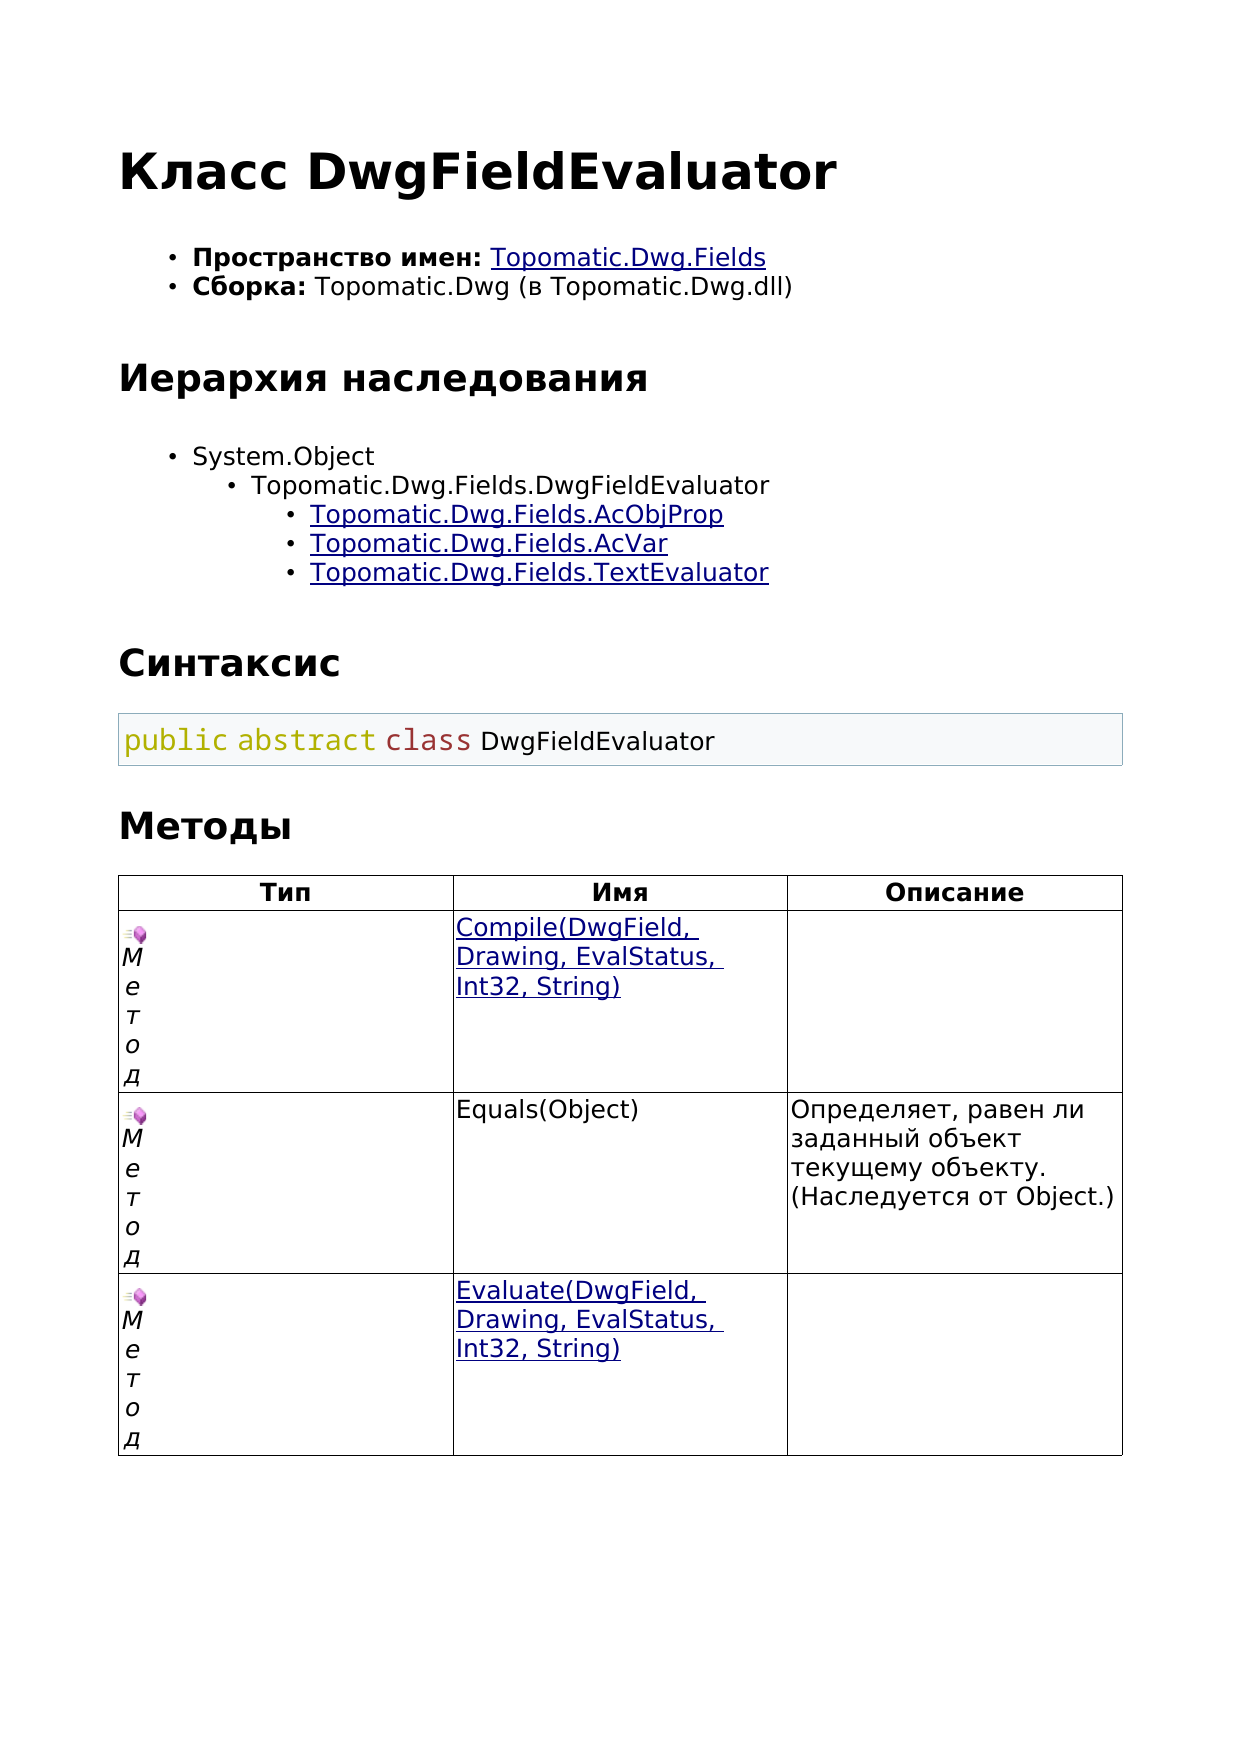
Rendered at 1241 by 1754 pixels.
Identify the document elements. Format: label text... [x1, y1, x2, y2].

table_header Имя [454, 876, 787, 910]
table_header Тип [119, 876, 453, 910]
table_cell Определяет, равен ли заданный объект текущему объекту. (Наследуется от Object.) [788, 1093, 1122, 1273]
subtitle Методы [118, 804, 1122, 848]
table_cell [788, 911, 1122, 1092]
table_cell Evaluate(DwgField, Drawing, EvalStatus, Int32, String) [454, 1274, 787, 1455]
table_cell Compile(DwgField, Drawing, EvalStatus, Int32, String) [454, 911, 787, 1092]
table_cell [119, 1274, 453, 1455]
table_header public abstract class DwgFieldEvaluator [119, 714, 1122, 764]
subtitle Иерархия наследования [118, 356, 1122, 400]
table_cell [788, 1274, 1122, 1455]
picture [121, 1288, 147, 1306]
subtitle Синтаксис [118, 642, 1122, 686]
list System.Object [177, 442, 1122, 471]
picture [121, 1107, 147, 1125]
list Topomatic.Dwg.Fields.AcVar [295, 529, 1122, 558]
list Topomatic.Dwg.Fields.DwgFieldEvaluator [236, 471, 1122, 500]
table_cell [119, 911, 453, 1092]
picture [121, 926, 147, 944]
list Пространство имен: Topomatic.Dwg.Fields [177, 243, 1122, 272]
subtitle Класс DwgFieldEvaluator [118, 143, 1122, 201]
list Topomatic.Dwg.Fields.AcObjProp [295, 500, 1122, 529]
table_header Описание [788, 876, 1122, 910]
table_cell [119, 1093, 453, 1273]
list Topomatic.Dwg.Fields.TextEvaluator [295, 558, 1122, 588]
list Сборка: Topomatic.Dwg (в Topomatic.Dwg.dll) [177, 272, 1122, 302]
table_cell Equals(Object) [454, 1093, 787, 1273]
